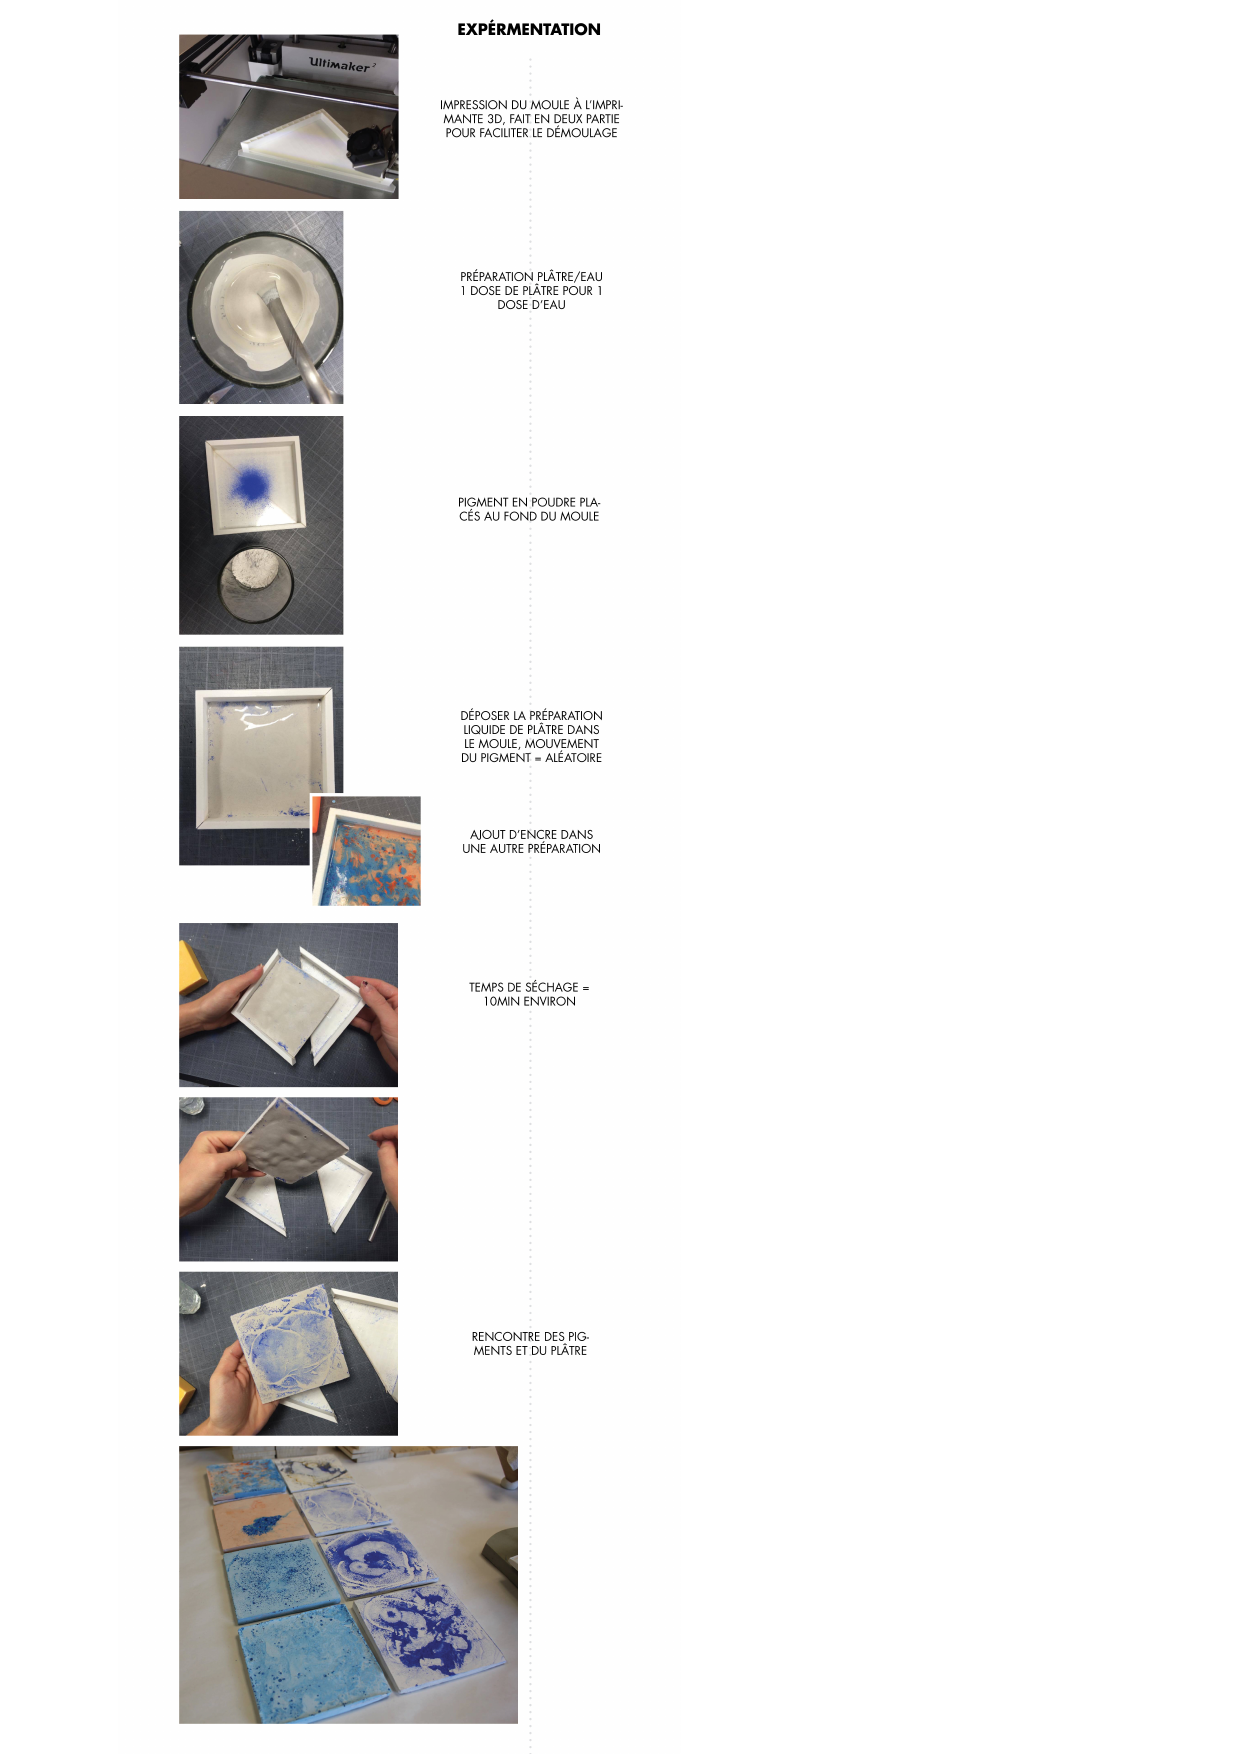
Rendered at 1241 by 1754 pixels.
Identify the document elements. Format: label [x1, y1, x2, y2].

picture [118, 0, 681, 1754]
